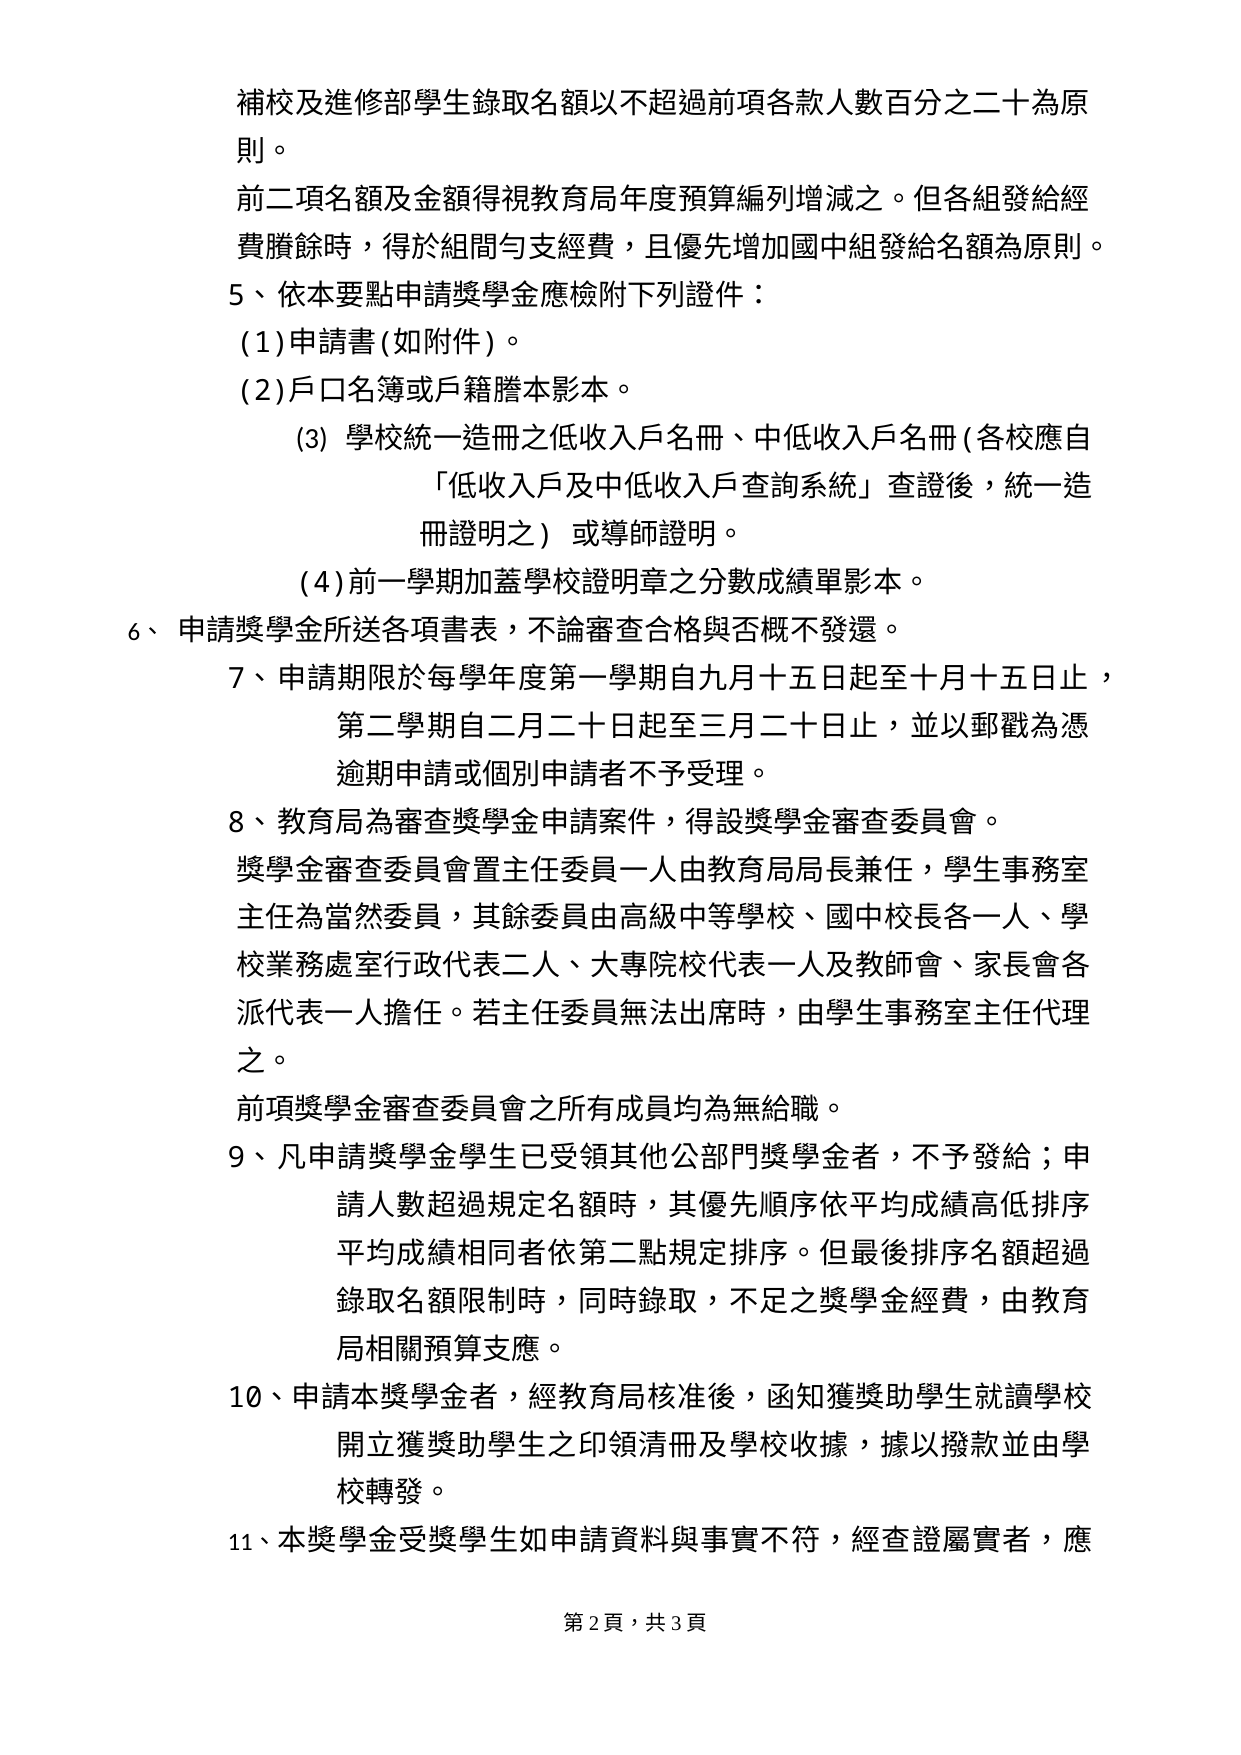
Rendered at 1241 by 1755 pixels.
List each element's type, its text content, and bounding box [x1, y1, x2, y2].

list 申請期限於每學年度第一學期自九月十五日起至十月十五日止，第二學期自二月二十日起至三月二十日止，並以郵戳為憑，逾期申請或個別申請者不予受理。 [227, 650, 1093, 794]
list 教育局為審查獎學金申請案件，得設獎學金審查委員會。 [227, 794, 1093, 842]
text 前二項名額及金額得視教育局年度預算編列增減之。但各組發給經費賸餘時，得於組間勻支經費，且優先增加國中組發給名額為原則。 [236, 171, 1093, 267]
list 申請書(如附件)。 [236, 314, 1093, 362]
text 補校及進修部學生錄取名額以不超過前項各款人數百分之二十為原則。 [236, 75, 1093, 171]
text 獎學金審查委員會置主任委員一人由教育局局長兼任，學生事務室主任為當然委員，其餘委員由高級中等學校、國中校長各一人、學校業務處室行政代表二人、大專院校代表一人及教師會、家長會各派代表一人擔任。若主任委員無法出席時，由學生事務室主任代理之。 [236, 842, 1093, 1081]
list 學校統一造冊之低收入戶名冊、中低收入戶名冊(各校應自「低收入戶及中低收入戶查詢系統」查證後，統一造冊證明之) 或導師證明。 [295, 410, 1093, 554]
list 依本要點申請獎學金應檢附下列證件： [227, 267, 1093, 314]
text 前項獎學金審查委員會之所有成員均為無給職。 [236, 1081, 1093, 1129]
list 前一學期加蓋學校證明章之分數成績單影本。 [295, 554, 1093, 602]
list 申請本獎學金者，經教育局核准後，函知獲獎助學生就讀學校開立獲獎助學生之印領清冊及學校收據，據以撥款並由學校轉發。 [227, 1369, 1093, 1512]
list 本奬學金受獎學生如申請資料與事實不符，經查證屬實者，應 [227, 1512, 1093, 1560]
list 凡申請獎學金學生已受領其他公部門獎學金者，不予發給；申請人數超過規定名額時，其優先順序依平均成績高低排序，平均成績相同者依第二點規定排序。但最後排序名額超過錄取名額限制時，同時錄取，不足之獎學金經費，由教育局相關預算支應。 [227, 1129, 1093, 1369]
list 戶口名簿或戶籍謄本影本。 [236, 362, 1093, 410]
list 申請獎學金所送各項書表，不論審查合格與否概不發還。 [127, 602, 1093, 650]
